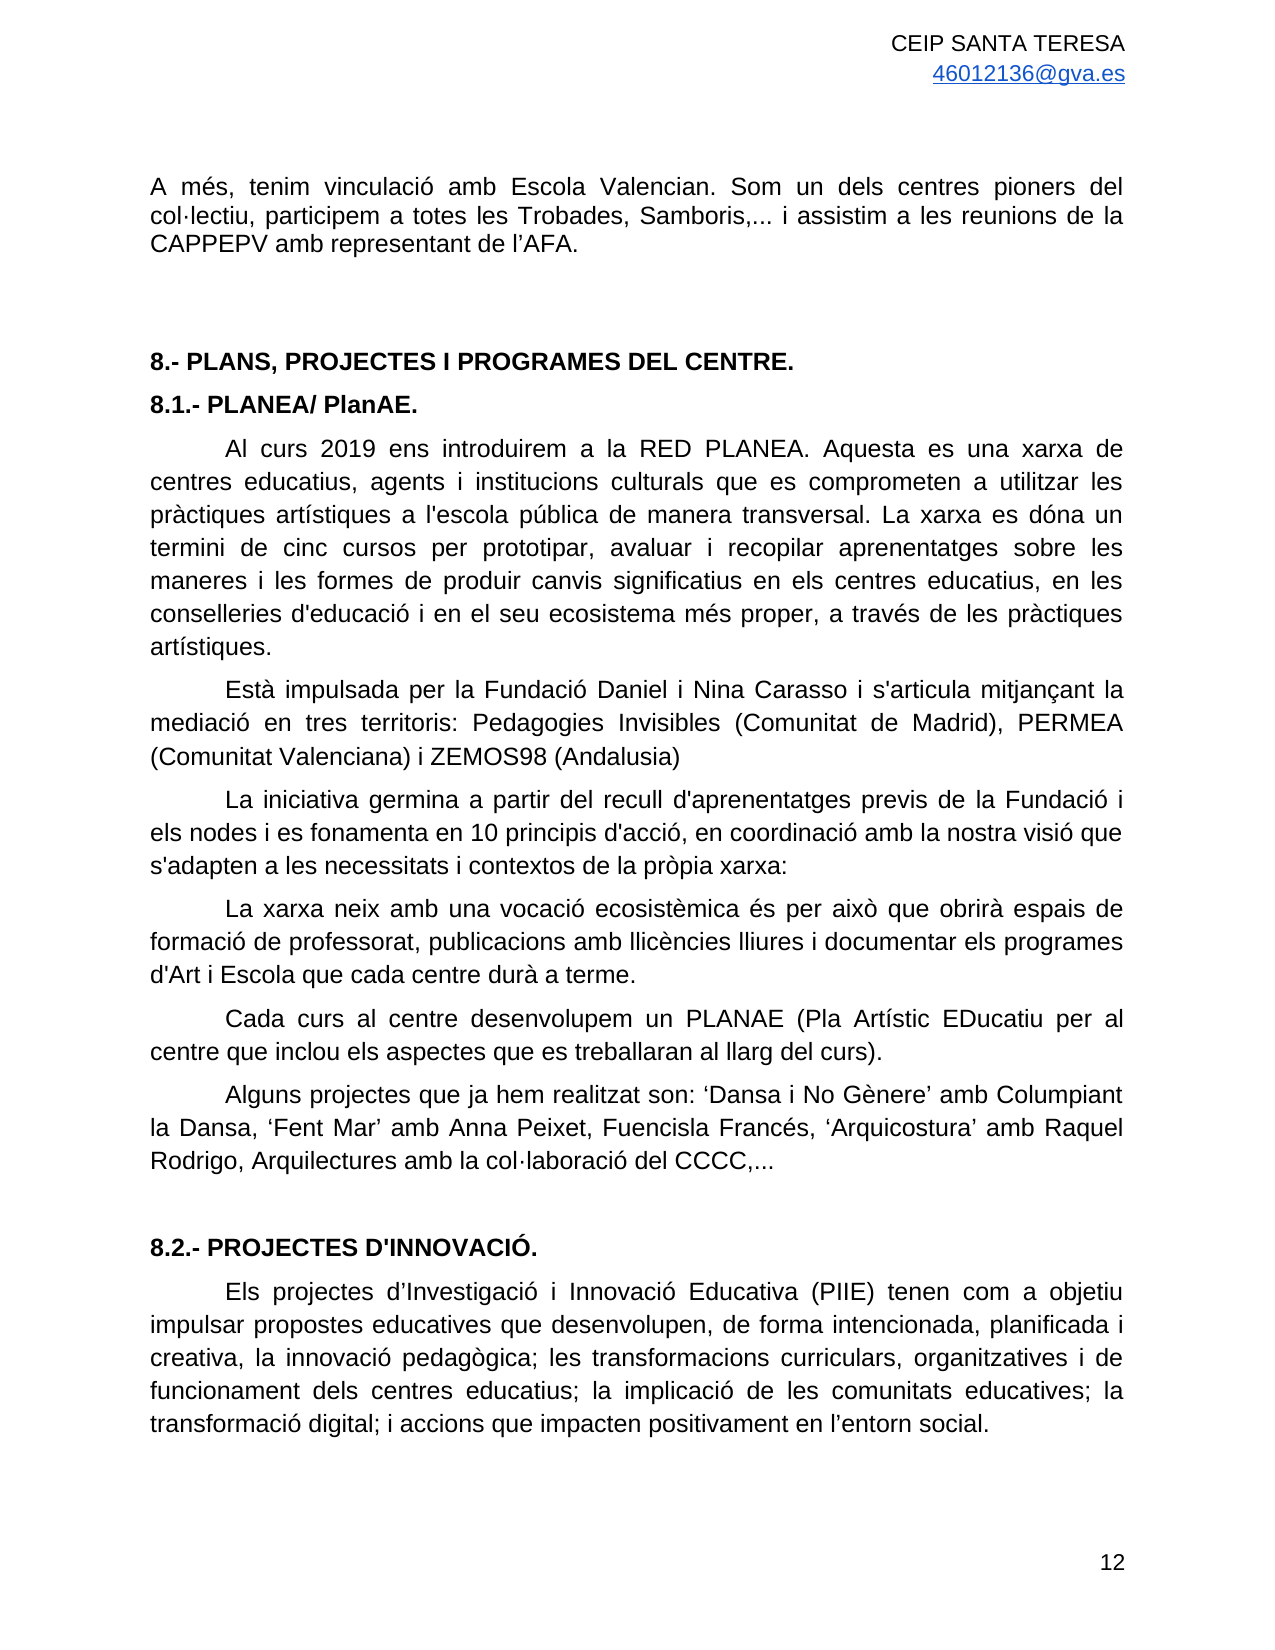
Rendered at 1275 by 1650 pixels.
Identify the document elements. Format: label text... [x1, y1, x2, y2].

text Al curs 2019 ens introduirem a la RED PLANEA. Aquesta es una xarxa de centres educatius, agents i institucions culturals que es comprometen a utilitzar les pràctiques artístiques a l'escola pública de manera transversal. La xarxa es dóna un termini de cinc cursos per prototipar, avaluar i recopilar aprenentatges sobre les maneres i les formes de produir canvis significatius en els centres educatius, en les conselleries d'educació i en el seu ecosistema més proper, a través de les pràctiques artístiques. [150, 434, 1125, 661]
text Els projectes d’Investigació i Innovació Educativa (PIIE) tenen com a objetiu impulsar propostes educatives que desenvolupen, de forma intencionada, planificada i creativa, la innovació pedagògica; les transformacions curriculars, organitzatives i de funcionament dels centres educatius; la implicació de les comunitats educatives; la transformació digital; i accions que impacten positivament en l’entorn social. [150, 1277, 1125, 1437]
text Està impulsada per la Fundació Daniel i Nina Carasso i s'articula mitjançant la mediació en tres territoris: Pedagogies Invisibles (Comunitat de Madrid), PERMEA (Comunitat Valenciana) i ZEMOS98 (Andalusia) [150, 675, 1125, 770]
text 8.1.- PLANEA/ PlanAE. [150, 390, 1125, 419]
text 8.2.- PROJECTES D'INNOVACIÓ. [150, 1233, 1125, 1262]
text La iniciativa germina a partir del recull d'aprenentatges previs de la Fundació i els nodes i es fonamenta en 10 principis d'acció, en coordinació amb la nostra visió que s'adapten a les necessitats i contextos de la pròpia xarxa: [150, 785, 1125, 880]
text Alguns projectes que ja hem realitzat son: ‘Dansa i No Gènere’ amb Columpiant la Dansa, ‘Fent Mar’ amb Anna Peixet, Fuencisla Francés, ‘Arquicostura’ amb Raquel Rodrigo, Arquilectures amb la col·laboració del CCCC,... [150, 1080, 1125, 1175]
text 8.- PLANS, PROJECTES I PROGRAMES DEL CENTRE. [150, 347, 1125, 376]
text Cada curs al centre desenvolupem un PLANAE (Pla Artístic EDucatiu per al centre que inclou els aspectes que es treballaran al llarg del curs). [150, 1004, 1125, 1066]
text A més, tenim vinculació amb Escola Valencian. Som un dels centres pioners del col·lectiu, participem a totes les Trobades, Samboris,... i assistim a les reunions de la CAPPEPV amb representant de l’AFA. [150, 172, 1125, 258]
text La xarxa neix amb una vocació ecosistèmica és per això que obrirà espais de formació de professorat, publicacions amb llicències lliures i documentar els programes d'Art i Escola que cada centre durà a terme. [150, 894, 1125, 989]
